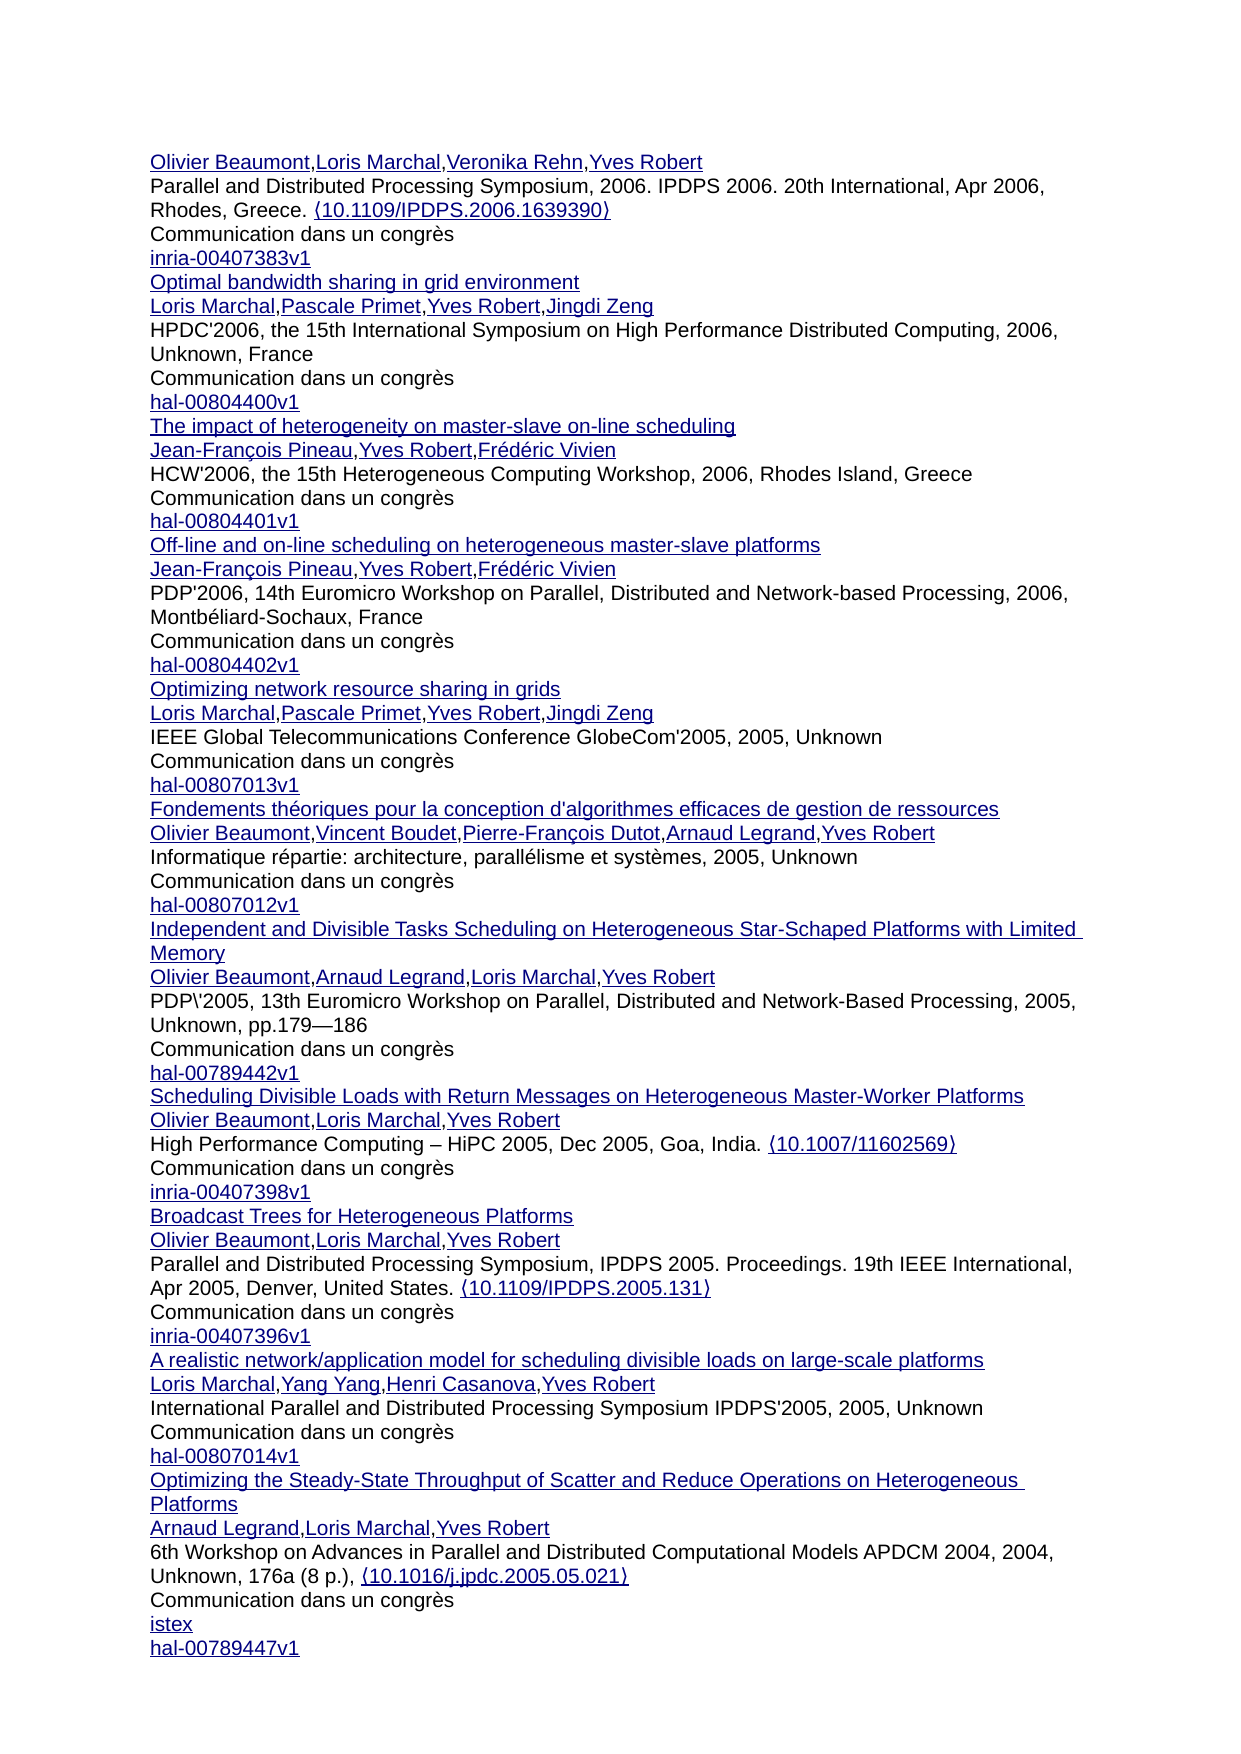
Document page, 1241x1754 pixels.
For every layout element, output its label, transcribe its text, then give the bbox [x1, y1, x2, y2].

table_cell Off-line and on-line scheduling on heterogeneous master-slave platforms Jean-François Pineau,Yves Robert,Frédéric Vivien PDP'2006, 14th Euromicro Workshop on Parallel, Distributed and Network-based Processing, 2006, Montbéliard-Sochaux, France Communication dans un congrès hal-00804402v1 [150, 533, 1090, 677]
table_cell Optimizing the Steady-State Throughput of Scatter and Reduce Operations on Heterogeneous Platforms Arnaud Legrand,Loris Marchal,Yves Robert 6th Workshop on Advances in Parallel and Distributed Computational Models APDCM 2004, 2004, Unknown, 176a (8 p.), ⟨10.1016/j.jpdc.2005.05.021⟩ Communication dans un congrès istex hal-00789447v1 [150, 1468, 1090, 1659]
table_cell Independent and Divisible Tasks Scheduling on Heterogeneous Star-Schaped Platforms with Limited Memory Olivier Beaumont,Arnaud Legrand,Loris Marchal,Yves Robert PDP\'2005, 13th Euromicro Workshop on Parallel, Distributed and Network-Based Processing, 2005, Unknown, pp.179―186 Communication dans un congrès hal-00789442v1 [150, 917, 1090, 1084]
table_cell Optimal bandwidth sharing in grid environment Loris Marchal,Pascale Primet,Yves Robert,Jingdi Zeng HPDC'2006, the 15th International Symposium on High Performance Distributed Computing, 2006, Unknown, France Communication dans un congrès hal-00804400v1 [150, 270, 1090, 413]
table_cell Optimizing network resource sharing in grids Loris Marchal,Pascale Primet,Yves Robert,Jingdi Zeng IEEE Global Telecommunications Conference GlobeCom'2005, 2005, Unknown Communication dans un congrès hal-00807013v1 [150, 677, 1090, 797]
table_cell Scheduling Divisible Loads with Return Messages on Heterogeneous Master-Worker Platforms Olivier Beaumont,Loris Marchal,Yves Robert High Performance Computing – HiPC 2005, Dec 2005, Goa, India. ⟨10.1007/11602569⟩ Communication dans un congrès inria-00407398v1 [150, 1084, 1090, 1204]
table_cell A realistic network/application model for scheduling divisible loads on large-scale platforms Loris Marchal,Yang Yang,Henri Casanova,Yves Robert International Parallel and Distributed Processing Symposium IPDPS'2005, 2005, Unknown Communication dans un congrès hal-00807014v1 [150, 1348, 1090, 1468]
table_cell Olivier Beaumont,Loris Marchal,Veronika Rehn,Yves Robert Parallel and Distributed Processing Symposium, 2006. IPDPS 2006. 20th International, Apr 2006, Rhodes, Greece. ⟨10.1109/IPDPS.2006.1639390⟩ Communication dans un congrès inria-00407383v1 [150, 150, 1090, 270]
table_cell Fondements théoriques pour la conception d'algorithmes efficaces de gestion de ressources Olivier Beaumont,Vincent Boudet,Pierre-François Dutot,Arnaud Legrand,Yves Robert Informatique répartie: architecture, parallélisme et systèmes, 2005, Unknown Communication dans un congrès hal-00807012v1 [150, 797, 1090, 917]
table_cell Broadcast Trees for Heterogeneous Platforms Olivier Beaumont,Loris Marchal,Yves Robert Parallel and Distributed Processing Symposium, IPDPS 2005. Proceedings. 19th IEEE International, Apr 2005, Denver, United States. ⟨10.1109/IPDPS.2005.131⟩ Communication dans un congrès inria-00407396v1 [150, 1204, 1090, 1348]
table_cell The impact of heterogeneity on master-slave on-line scheduling Jean-François Pineau,Yves Robert,Frédéric Vivien HCW'2006, the 15th Heterogeneous Computing Workshop, 2006, Rhodes Island, Greece Communication dans un congrès hal-00804401v1 [150, 414, 1090, 533]
